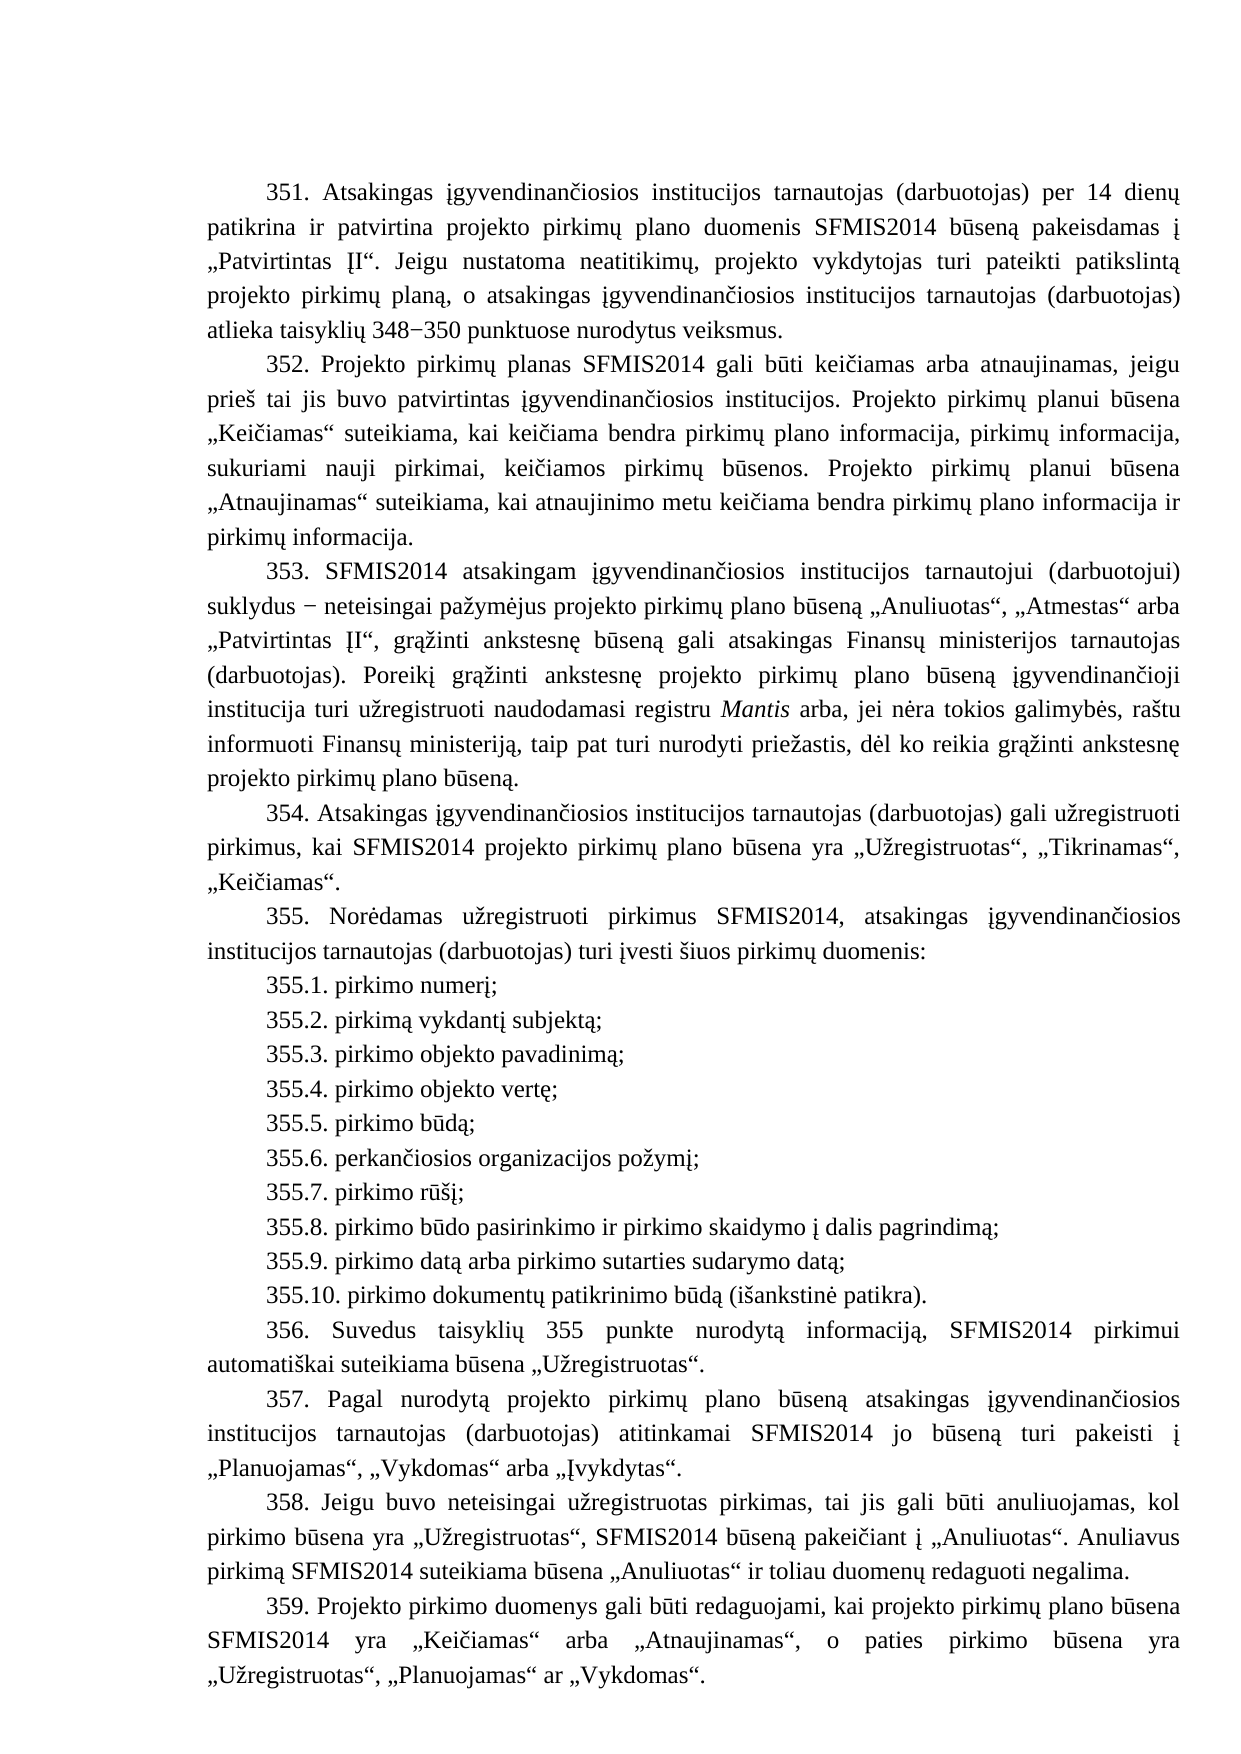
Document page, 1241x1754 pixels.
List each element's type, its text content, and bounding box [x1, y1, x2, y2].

text 355.5. pirkimo būdą; [207, 1108, 1181, 1137]
text 355.9. pirkimo datą arba pirkimo sutarties sudarymo datą; [207, 1246, 1181, 1275]
text 355. Norėdamas užregistruoti pirkimus SFMIS2014, atsakingas įgyvendinančiosios institucijos tarnautojas (darbuotojas) turi įvesti šiuos pirkimų duomenis: [207, 901, 1181, 964]
text 355.10. pirkimo dokumentų patikrinimo būdą (išankstinė patikra). [207, 1281, 1181, 1309]
text 355.8. pirkimo būdo pasirinkimo ir pirkimo skaidymo į dalis pagrindimą; [207, 1212, 1181, 1240]
text 352. Projekto pirkimų planas SFMIS2014 gali būti keičiamas arba atnaujinamas, jeigu prieš tai jis buvo patvirtintas įgyvendinančiosios institucijos. Projekto pirkimų planui būsena „Keičiamas“ suteikiama, kai keičiama bendra pirkimų plano informacija, pirkimų informacija, sukuriami nauji pirkimai, keičiamos pirkimų būsenos. Projekto pirkimų planui būsena „Atnaujinamas“ suteikiama, kai atnaujinimo metu keičiama bendra pirkimų plano informacija ir pirkimų informacija. [207, 349, 1181, 551]
text 353. SFMIS2014 atsakingam įgyvendinančiosios institucijos tarnautojui (darbuotojui) suklydus − neteisingai pažymėjus projekto pirkimų plano būseną „Anuliuotas“, „Atmestas“ arba „Patvirtintas ĮI“, grąžinti ankstesnę būseną gali atsakingas Finansų ministerijos tarnautojas (darbuotojas). Poreikį grąžinti ankstesnę projekto pirkimų plano būseną įgyvendinančioji institucija turi užregistruoti naudodamasi registru Mantis arba, jei nėra tokios galimybės, raštu informuoti Finansų ministeriją, taip pat turi nurodyti priežastis, dėl ko reikia grąžinti ankstesnę projekto pirkimų plano būseną. [207, 556, 1181, 792]
text 359. Projekto pirkimo duomenys gali būti redaguojami, kai projekto pirkimų plano būsena SFMIS2014 yra „Keičiamas“ arba „Atnaujinamas“, o paties pirkimo būsena yra „Užregistruotas“, „Planuojamas“ ar „Vykdomas“. [207, 1591, 1181, 1688]
text 355.2. pirkimą vykdantį subjektą; [207, 1005, 1181, 1033]
text 355.6. perkančiosios organizacijos požymį; [207, 1143, 1181, 1171]
text 355.1. pirkimo numerį; [207, 970, 1181, 999]
text 358. Jeigu buvo neteisingai užregistruotas pirkimas, tai jis gali būti anuliuojamas, kol pirkimo būsena yra „Užregistruotas“, SFMIS2014 būseną pakeičiant į „Anuliuotas“. Anuliavus pirkimą SFMIS2014 suteikiama būsena „Anuliuotas“ ir toliau duomenų redaguoti negalima. [207, 1487, 1181, 1585]
text 357. Pagal nurodytą projekto pirkimų plano būseną atsakingas įgyvendinančiosios institucijos tarnautojas (darbuotojas) atitinkamai SFMIS2014 jo būseną turi pakeisti į „Planuojamas“, „Vykdomas“ arba „Įvykdytas“. [207, 1384, 1181, 1482]
text 354. Atsakingas įgyvendinančiosios institucijos tarnautojas (darbuotojas) gali užregistruoti pirkimus, kai SFMIS2014 projekto pirkimų plano būsena yra „Užregistruotas“, „Tikrinamas“, „Keičiamas“. [207, 798, 1181, 896]
text 355.3. pirkimo objekto pavadinimą; [207, 1039, 1181, 1068]
text 355.7. pirkimo rūšį; [207, 1177, 1181, 1206]
text 356. Suvedus taisyklių 355 punkte nurodytą informaciją, SFMIS2014 pirkimui automatiškai suteikiama būsena „Užregistruotas“. [207, 1315, 1181, 1378]
text 351. Atsakingas įgyvendinančiosios institucijos tarnautojas (darbuotojas) per 14 dienų patikrina ir patvirtina projekto pirkimų plano duomenis SFMIS2014 būseną pakeisdamas į „Patvirtintas ĮI“. Jeigu nustatoma neatitikimų, projekto vykdytojas turi pateikti patikslintą projekto pirkimų planą, o atsakingas įgyvendinančiosios institucijos tarnautojas (darbuotojas) atlieka taisyklių 348−350 punktuose nurodytus veiksmus. [207, 177, 1181, 344]
text 355.4. pirkimo objekto vertę; [207, 1074, 1181, 1102]
